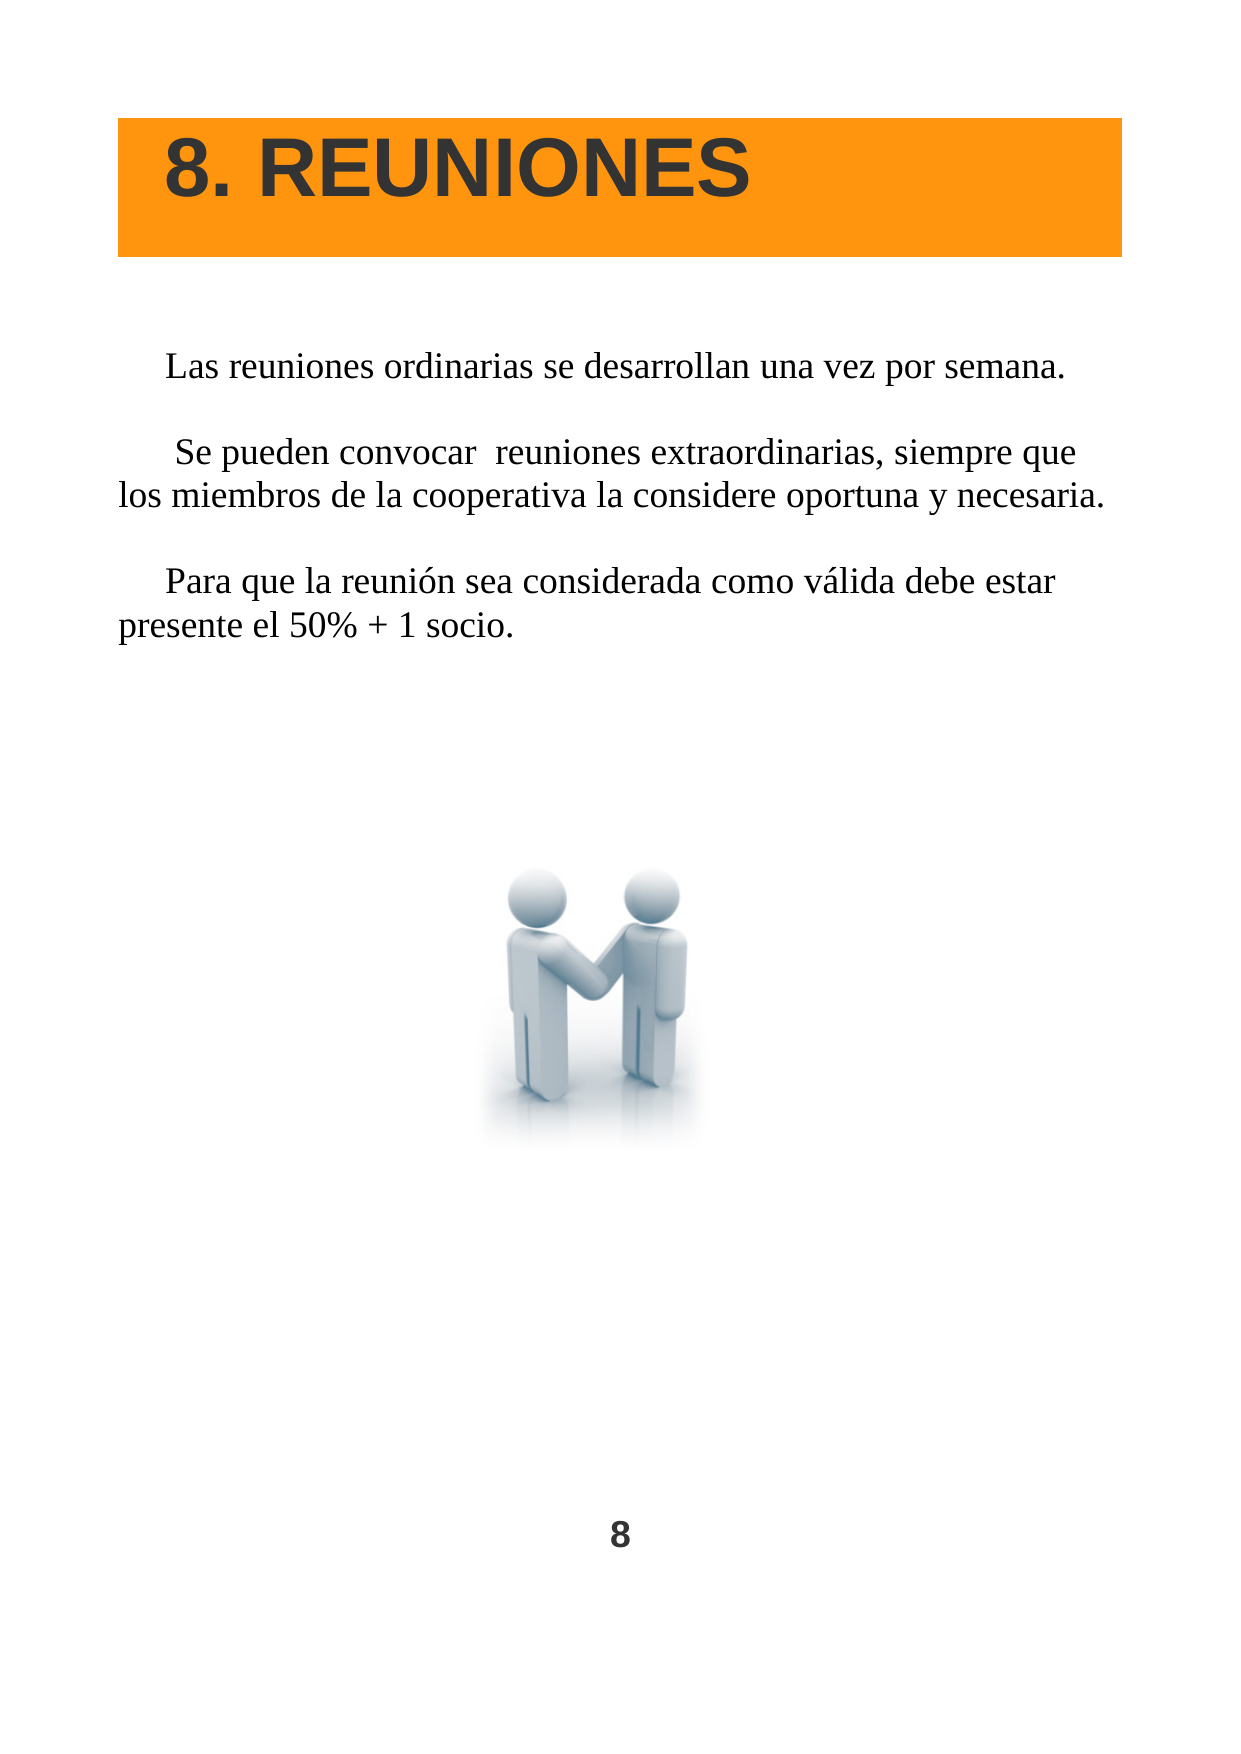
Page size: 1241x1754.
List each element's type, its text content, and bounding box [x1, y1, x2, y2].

text Se pueden convocar reuniones extraordinarias, siempre que los miembros de la cooperativa la considere oportuna y necesaria. [118, 429, 1122, 516]
picture [458, 840, 736, 1153]
text 8 [118, 1512, 1122, 1556]
text Las reuniones ordinarias se desarrollan una vez por semana. [118, 343, 1122, 386]
text Para que la reunión sea considerada como válida debe estar presente el 50% + 1 socio. [118, 559, 1122, 645]
text 8. REUNIONES [118, 118, 1122, 214]
